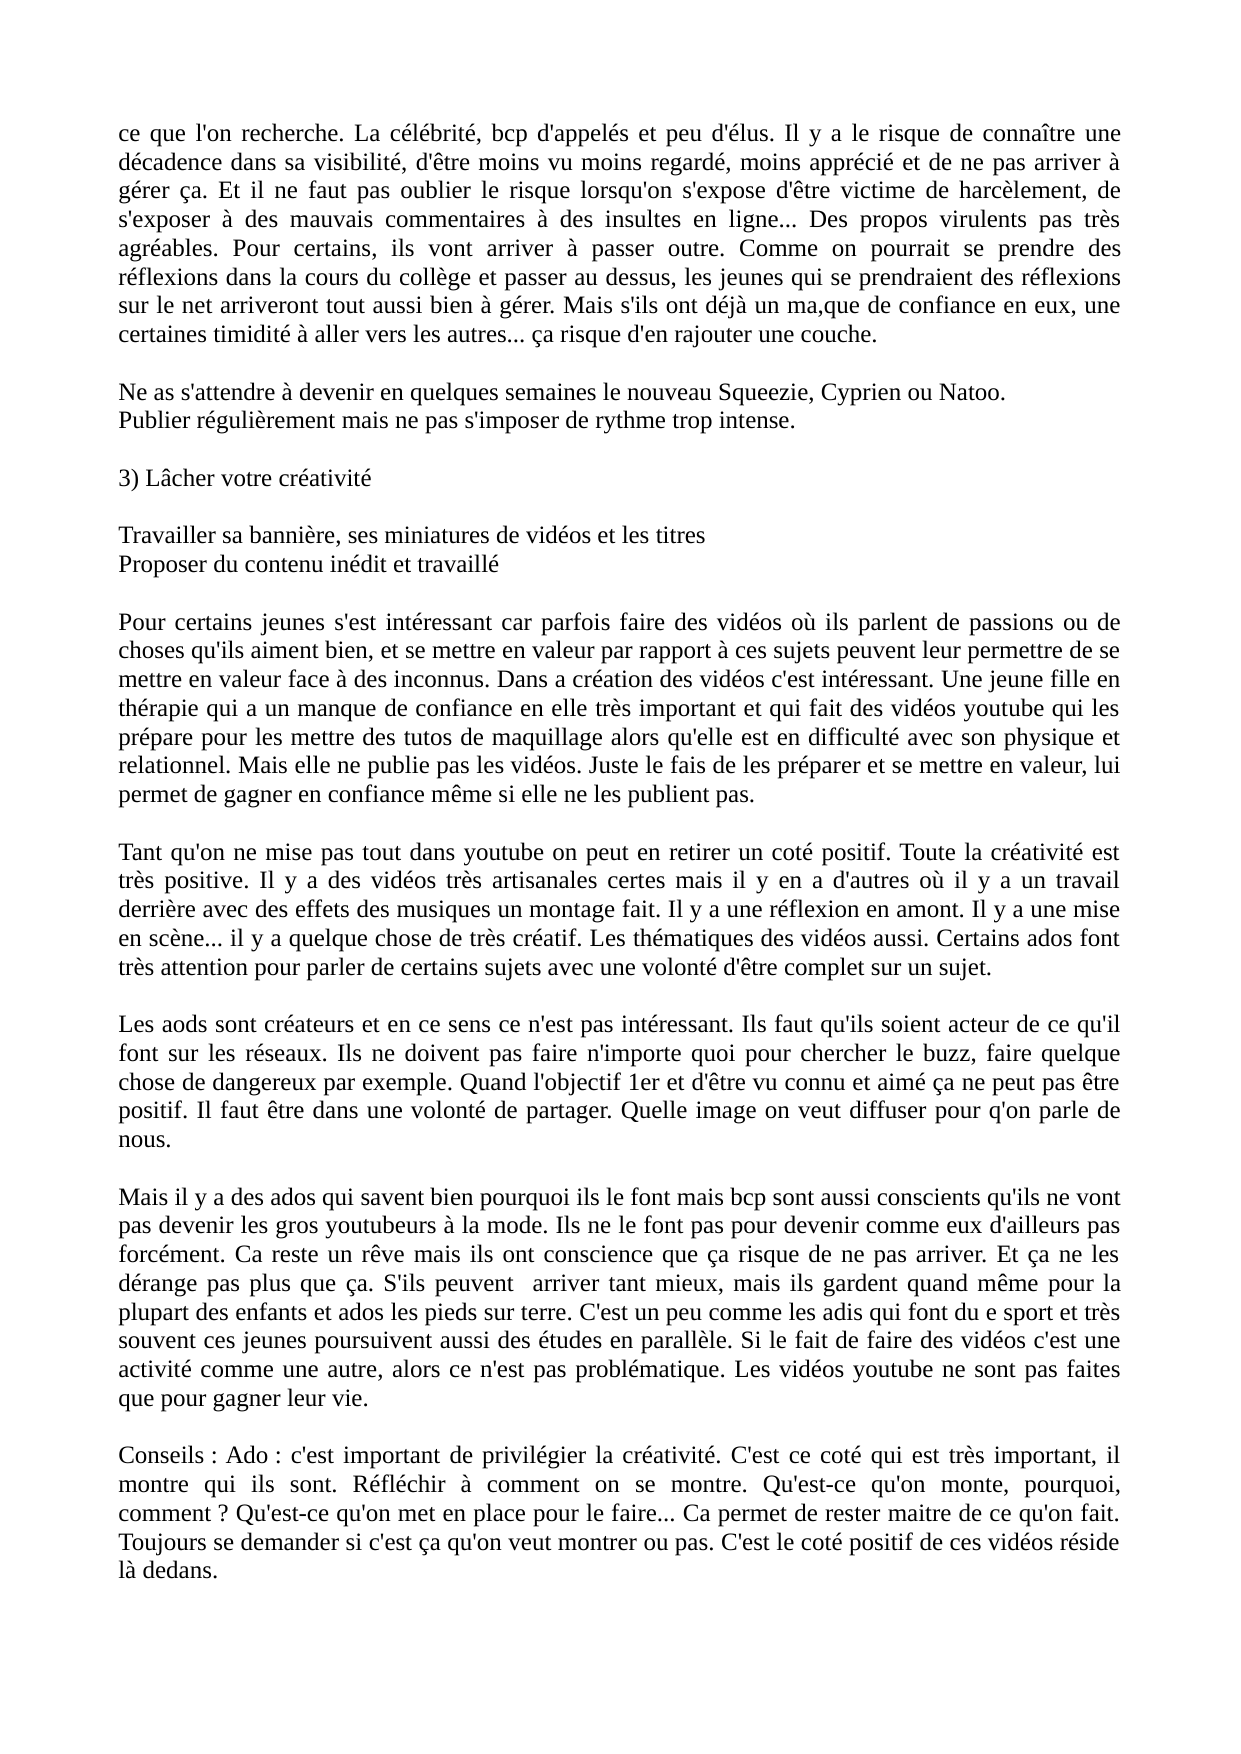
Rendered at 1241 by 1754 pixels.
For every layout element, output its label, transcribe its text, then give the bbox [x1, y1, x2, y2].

text Travailler sa bannière, ses miniatures de vidéos et les titres [118, 521, 1122, 549]
text Les aods sont créateurs et en ce sens ce n'est pas intéressant. Ils faut qu'ils soient acteur de ce qu'il font sur les réseaux. Ils ne doivent pas faire n'importe quoi pour chercher le buzz, faire quelque chose de dangereux par exemple. Quand l'objectif 1er et d'être vu connu et aimé ça ne peut pas être positif. Il faut être dans une volonté de partager. Quelle image on veut diffuser pour q'on parle de nous. [118, 1009, 1122, 1153]
text Conseils : Ado : c'est important de privilégier la créativité. C'est ce coté qui est très important, il montre qui ils sont. Réfléchir à comment on se montre. Qu'est-ce qu'on monte, pourquoi, comment ? Qu'est-ce qu'on met en place pour le faire... Ca permet de rester maitre de ce qu'on fait. Toujours se demander si c'est ça qu'on veut montrer ou pas. C'est le coté positif de ces vidéos réside là dedans. [118, 1441, 1122, 1584]
text 3) Lâcher votre créativité [118, 463, 1122, 492]
text Proposer du contenu inédit et travaillé [118, 549, 1122, 578]
text Ne as s'attendre à devenir en quelques semaines le nouveau Squeezie, Cyprien ou Natoo. [118, 377, 1122, 406]
text Tant qu'on ne mise pas tout dans youtube on peut en retirer un coté positif. Toute la créativité est très positive. Il y a des vidéos très artisanales certes mais il y en a d'autres où il y a un travail derrière avec des effets des musiques un montage fait. Il y a une réflexion en amont. Il y a une mise en scène... il y a quelque chose de très créatif. Les thématiques des vidéos aussi. Certains ados font très attention pour parler de certains sujets avec une volonté d'être complet sur un sujet. [118, 837, 1122, 981]
text Mais il y a des ados qui savent bien pourquoi ils le font mais bcp sont aussi conscients qu'ils ne vont pas devenir les gros youtubeurs à la mode. Ils ne le font pas pour devenir comme eux d'ailleurs pas forcément. Ca reste un rêve mais ils ont conscience que ça risque de ne pas arriver. Et ça ne les dérange pas plus que ça. S'ils peuvent arriver tant mieux, mais ils gardent quand même pour la plupart des enfants et ados les pieds sur terre. C'est un peu comme les adis qui font du e sport et très souvent ces jeunes poursuivent aussi des études en parallèle. Si le fait de faire des vidéos c'est une activité comme une autre, alors ce n'est pas problématique. Les vidéos youtube ne sont pas faites que pour gagner leur vie. [118, 1182, 1122, 1412]
text Publier régulièrement mais ne pas s'imposer de rythme trop intense. [118, 406, 1122, 434]
text Pour certains jeunes s'est intéressant car parfois faire des vidéos où ils parlent de passions ou de choses qu'ils aiment bien, et se mettre en valeur par rapport à ces sujets peuvent leur permettre de se mettre en valeur face à des inconnus. Dans a création des vidéos c'est intéressant. Une jeune fille en thérapie qui a un manque de confiance en elle très important et qui fait des vidéos youtube qui les prépare pour les mettre des tutos de maquillage alors qu'elle est en difficulté avec son physique et relationnel. Mais elle ne publie pas les vidéos. Juste le fais de les préparer et se mettre en valeur, lui permet de gagner en confiance même si elle ne les publient pas. [118, 607, 1122, 808]
text ce que l'on recherche. La célébrité, bcp d'appelés et peu d'élus. Il y a le risque de connaître une décadence dans sa visibilité, d'être moins vu moins regardé, moins apprécié et de ne pas arriver à gérer ça. Et il ne faut pas oublier le risque lorsqu'on s'expose d'être victime de harcèlement, de s'exposer à des mauvais commentaires à des insultes en ligne... Des propos virulents pas très agréables. Pour certains, ils vont arriver à passer outre. Comme on pourrait se prendre des réflexions dans la cours du collège et passer au dessus, les jeunes qui se prendraient des réflexions sur le net arriveront tout aussi bien à gérer. Mais s'ils ont déjà un ma,que de confiance en eux, une certaines timidité à aller vers les autres... ça risque d'en rajouter une couche. [118, 118, 1122, 348]
